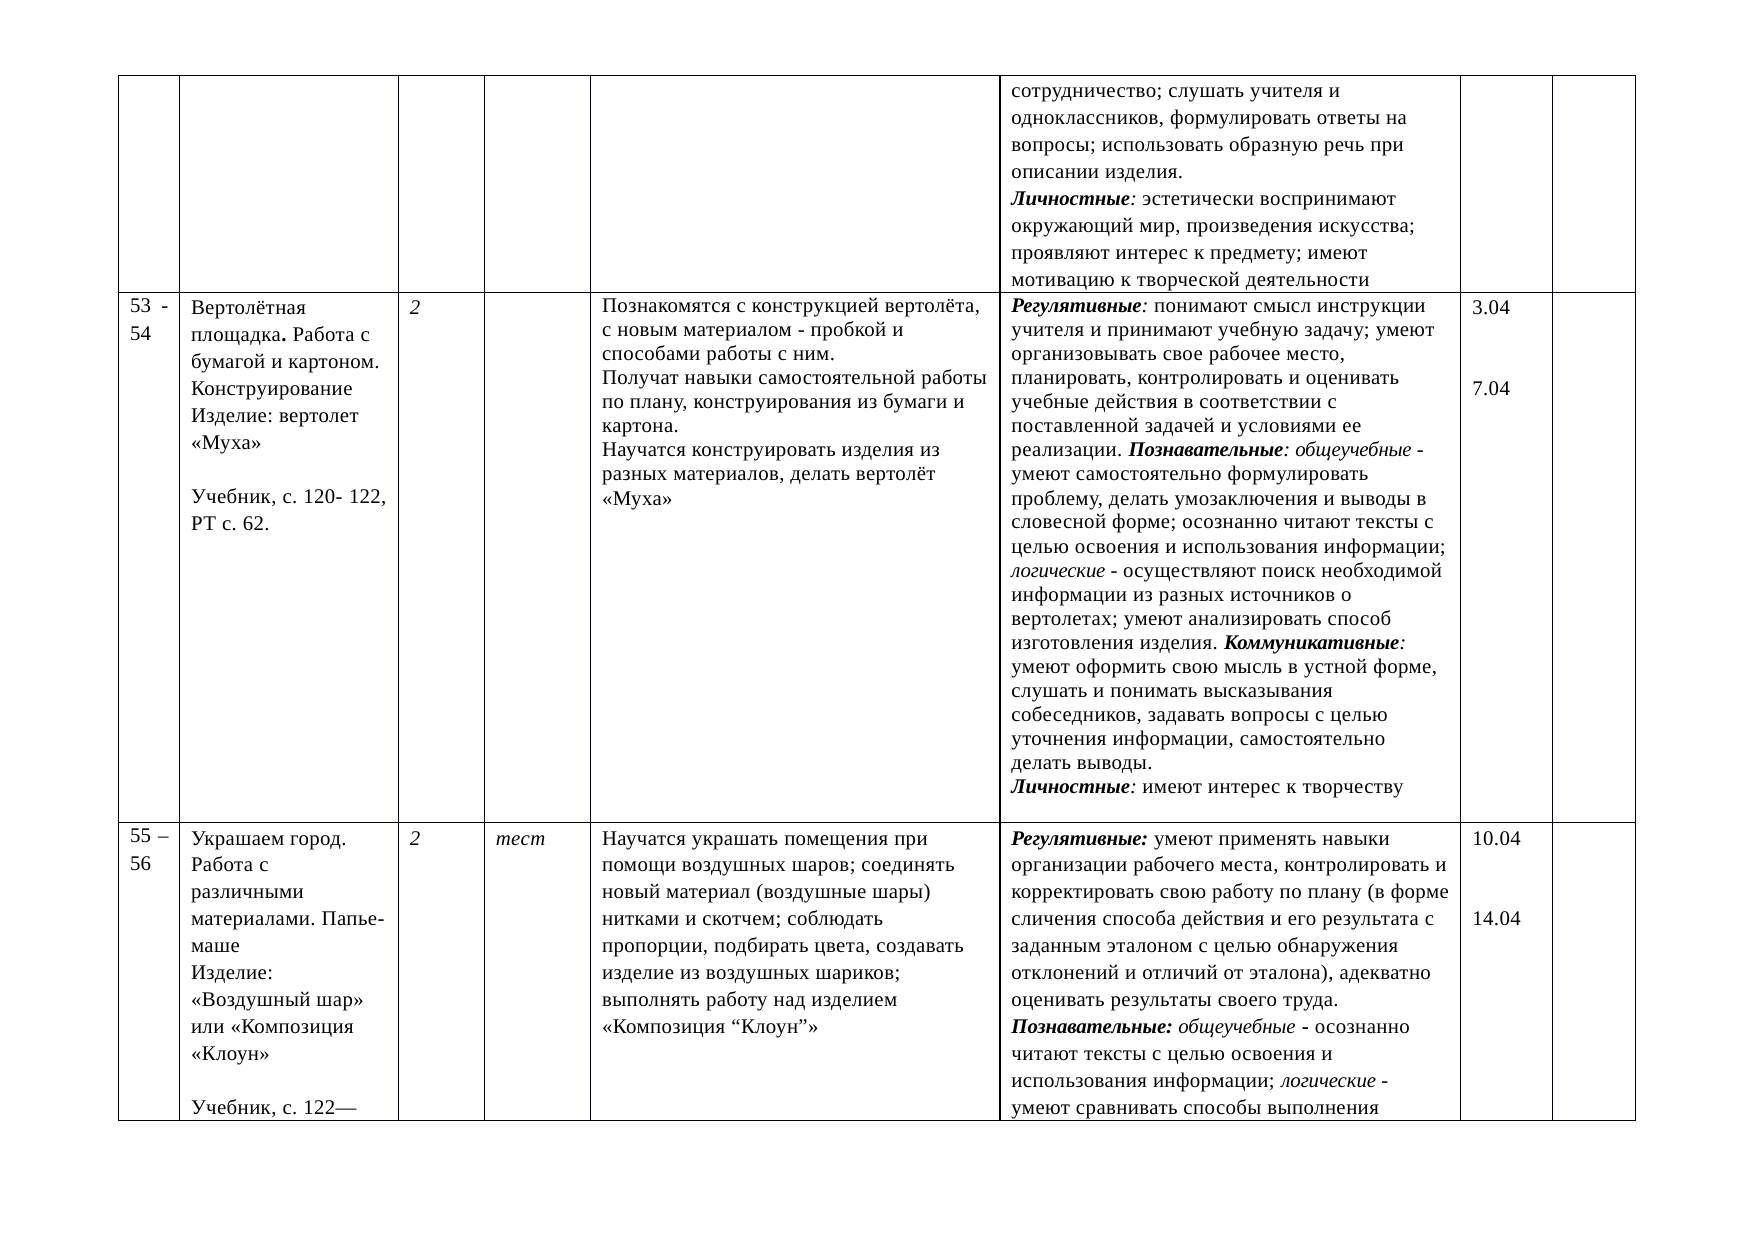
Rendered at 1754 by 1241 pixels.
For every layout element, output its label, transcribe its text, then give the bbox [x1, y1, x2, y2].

table_cell 2 [399, 823, 484, 1120]
table_cell 53 - 54 [119, 293, 179, 822]
table_cell [1553, 823, 1635, 1120]
table_cell 3.04 7.04 [1461, 293, 1552, 822]
table_cell 10.04 14.04 [1461, 823, 1552, 1120]
table_cell [1461, 76, 1552, 292]
table_cell [180, 76, 398, 292]
table_cell [591, 76, 999, 292]
table_cell [1553, 293, 1635, 822]
table_cell [119, 76, 179, 292]
table_cell тест [485, 823, 590, 1120]
table_cell Вертолётная площадка. Работа с бумагой и картоном. Конструирование Изделие: вертолет «Муха» Учебник, с. 120- 122, РТ с. 62. [180, 293, 398, 822]
table_cell 2 [399, 293, 484, 822]
table_cell 55 – 56 [119, 823, 179, 1120]
table_cell [1553, 76, 1635, 292]
table_cell [399, 76, 484, 292]
table_cell Научатся украшать помещения при помощи воздушных шаров; соединять новый материал (воздушные шары) нитками и скотчем; соблюдать пропорции, подбирать цвета, создавать изделие из воздушных шариков; выполнять работу над изделием «Композиция “Клоун”» [591, 823, 999, 1120]
table_cell Познакомятся с конструкцией вертолёта, с новым материалом - пробкой и способами работы с ним. Получат навыки самостоятельной работы по плану, конструирования из бумаги и картона. Научатся конструировать изделия из разных материалов, делать вертолёт «Муха» [591, 293, 999, 822]
table_cell [485, 293, 590, 822]
table_cell [485, 76, 590, 292]
